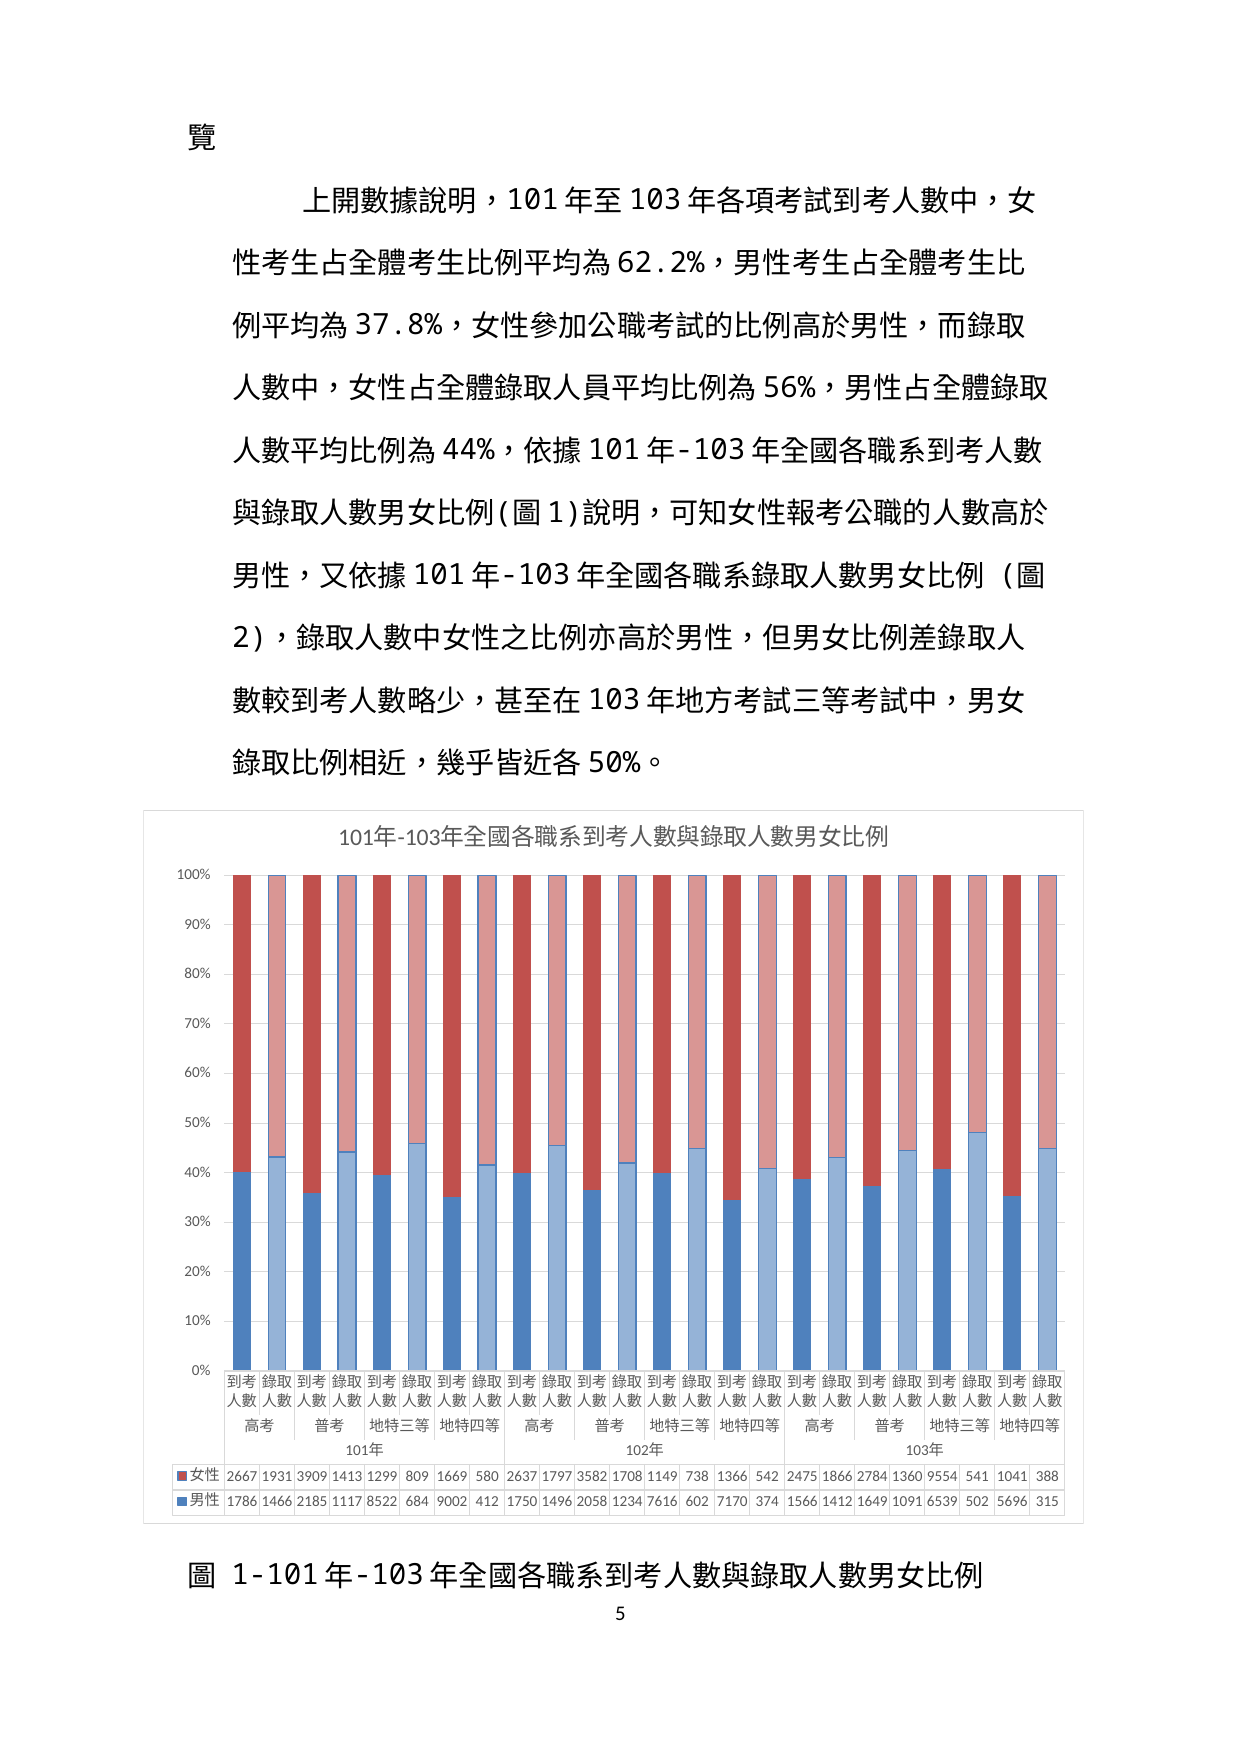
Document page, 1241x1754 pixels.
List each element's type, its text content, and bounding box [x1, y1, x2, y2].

text 圖 1-101年-103年全國各職系到考人數與錄取人數男女比例 [187, 1532, 1053, 1594]
text 覽 [187, 94, 1053, 157]
text 上開數據說明，101年至103年各項考試到考人數中，女性考生占全體考生比例平均為62.2%，男性考生占全體考生比例平均為37.8%，女性參加公職考試的比例高於男性，而錄取人數中，女性占全體錄取人員平均比例為56%，男性占全體錄取人數平均比例為44%，依據101年-103年全國各職系到考人數與錄取人數男女比例(圖1)說明，可知女性報考公職的人數高於男性，又依據101年-103年全國各職系錄取人數男女比例 (圖2)，錄取人數中女性之比例亦高於男性，但男女比例差錄取人數較到考人數略少，甚至在103年地方考試三等考試中，男女錄取比例相近，幾乎皆近各50%。 [232, 157, 1053, 782]
